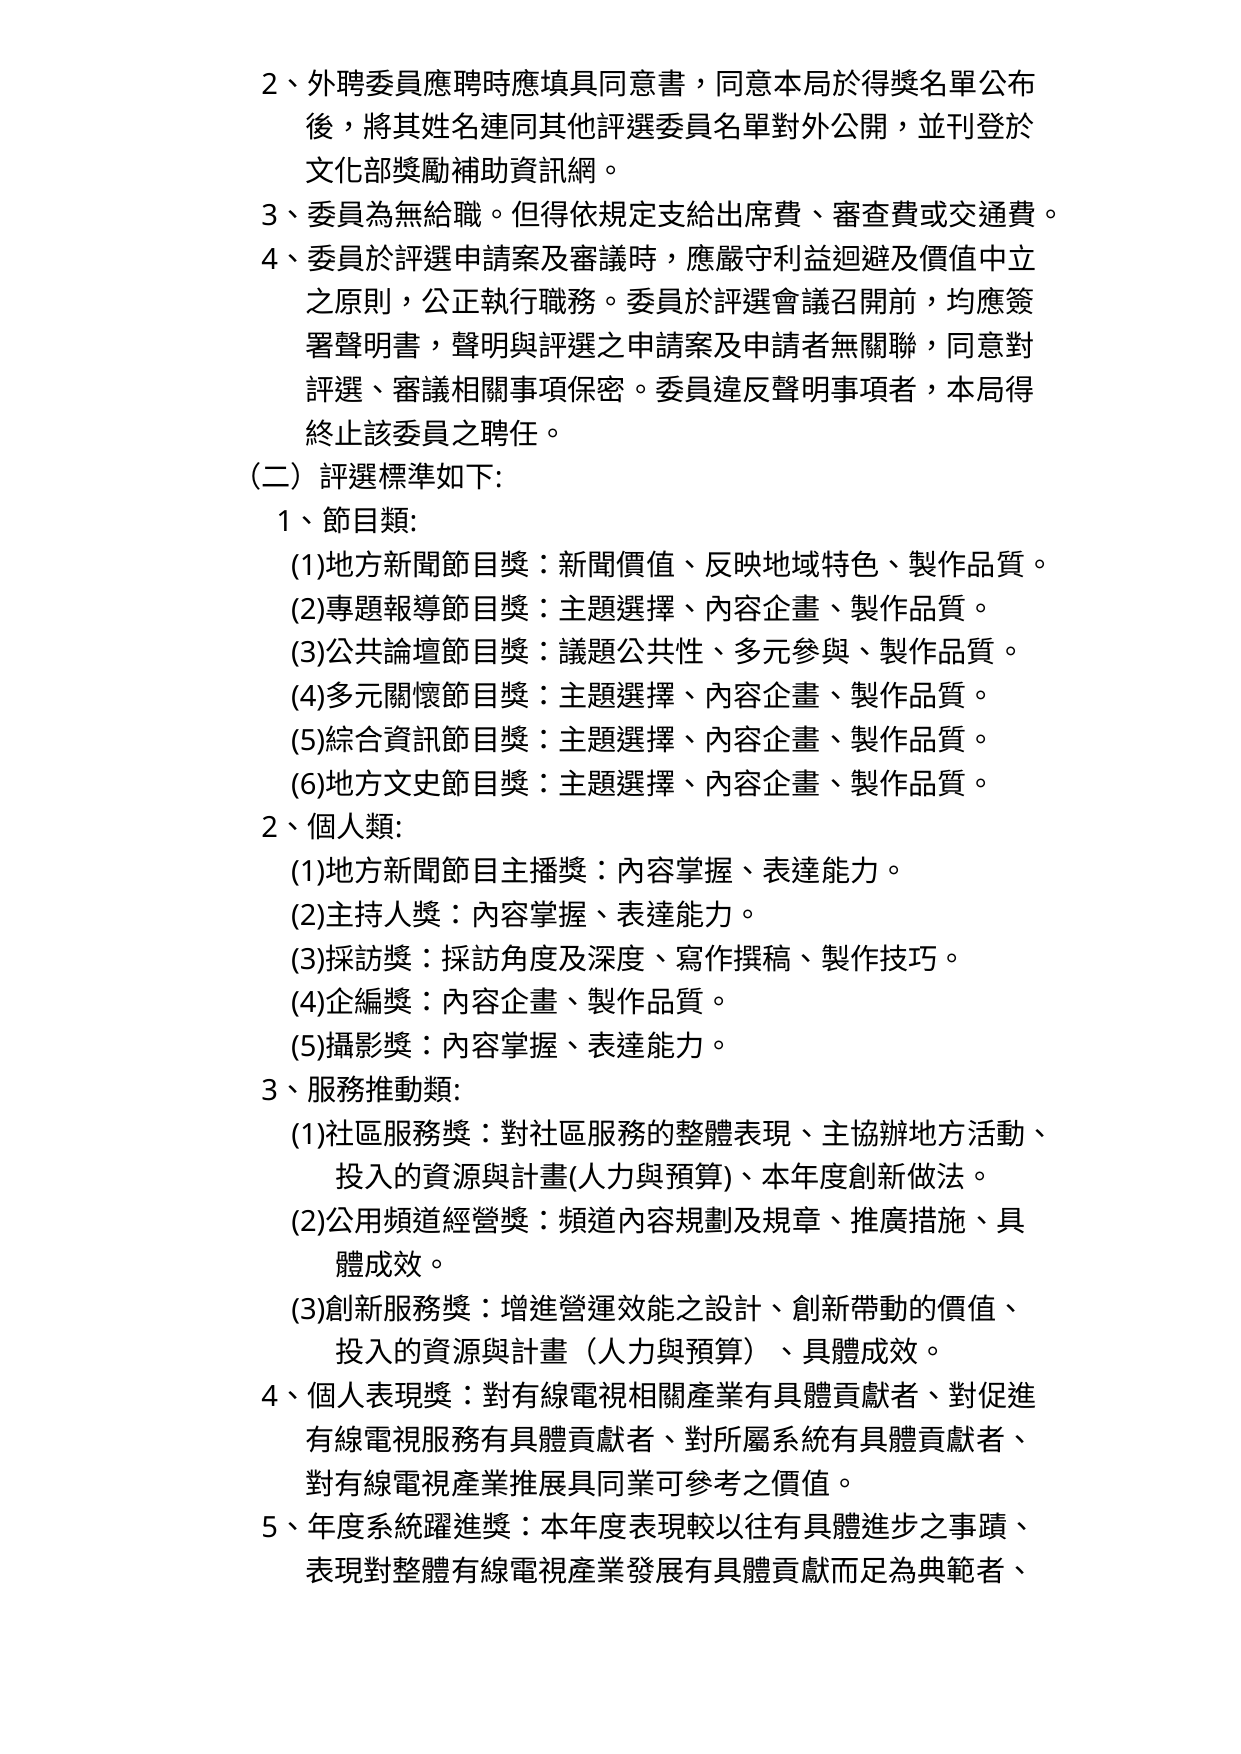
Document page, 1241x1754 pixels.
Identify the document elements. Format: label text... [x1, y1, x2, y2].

list 4、個人表現獎：對有線電視相關產業有具體貢獻者、對促進有線電視服務有具體貢獻者、對所屬系統有具體貢獻者、對有線電視產業推展具同業可參考之價值。 [261, 1372, 1048, 1503]
list 3、服務推動類: [261, 1065, 1048, 1109]
list 1、節目類: [276, 497, 1048, 540]
list (5)攝影獎：內容掌握、表達能力。 [291, 1022, 1048, 1065]
list 5、年度系統躍進獎：本年度表現較以往有具體進步之事蹟、表現對整體有線電視產業發展有具體貢獻而足為典範者、 [261, 1503, 1048, 1590]
list (1)地方新聞節目主播獎：內容掌握、表達能力。 [291, 847, 1048, 890]
list 2、個人類: [261, 803, 1048, 847]
list (2)專題報導節目獎：主題選擇、內容企畫、製作品質。 [291, 584, 1048, 628]
list (3)創新服務獎：增進營運效能之設計、創新帶動的價值、投入的資源與計畫（人力與預算）、具體成效。 [291, 1284, 1048, 1372]
list (4)企編獎：內容企畫、製作品質。 [291, 978, 1048, 1022]
list 2、外聘委員應聘時應填具同意書，同意本局於得獎名單公布後，將其姓名連同其他評選委員名單對外公開，並刊登於文化部獎勵補助資訊網。 [261, 59, 1048, 190]
list (4)多元關懷節目獎：主題選擇、內容企畫、製作品質。 [291, 672, 1048, 715]
list (2)主持人獎：內容掌握、表達能力。 [291, 890, 1048, 934]
list 3、委員為無給職。但得依規定支給出席費、審查費或交通費。 [261, 190, 1048, 234]
list (3)採訪獎：採訪角度及深度、寫作撰稿、製作技巧。 [291, 934, 1048, 978]
list (1)地方新聞節目獎：新聞價值、反映地域特色、製作品質。 [291, 540, 1048, 584]
list (6)地方文史節目獎：主題選擇、內容企畫、製作品質。 [291, 759, 1048, 803]
list (2)公用頻道經營獎：頻道內容規劃及規章、推廣措施、具體成效。 [291, 1197, 1048, 1284]
list (3)公共論壇節目獎：議題公共性、多元參與、製作品質。 [291, 628, 1048, 672]
list (1)社區服務獎：對社區服務的整體表現、主協辦地方活動、投入的資源與計畫(人力與預算)、本年度創新做法。 [291, 1109, 1048, 1197]
list （二）評選標準如下: [232, 453, 1048, 497]
list 4、委員於評選申請案及審議時，應嚴守利益迴避及價值中立之原則，公正執行職務。委員於評選會議召開前，均應簽署聲明書，聲明與評選之申請案及申請者無關聯，同意對評選、審議相關事項保密。委員違反聲明事項者，本局得終止該委員之聘任。 [261, 234, 1048, 453]
list (5)綜合資訊節目獎：主題選擇、內容企畫、製作品質。 [291, 715, 1048, 759]
